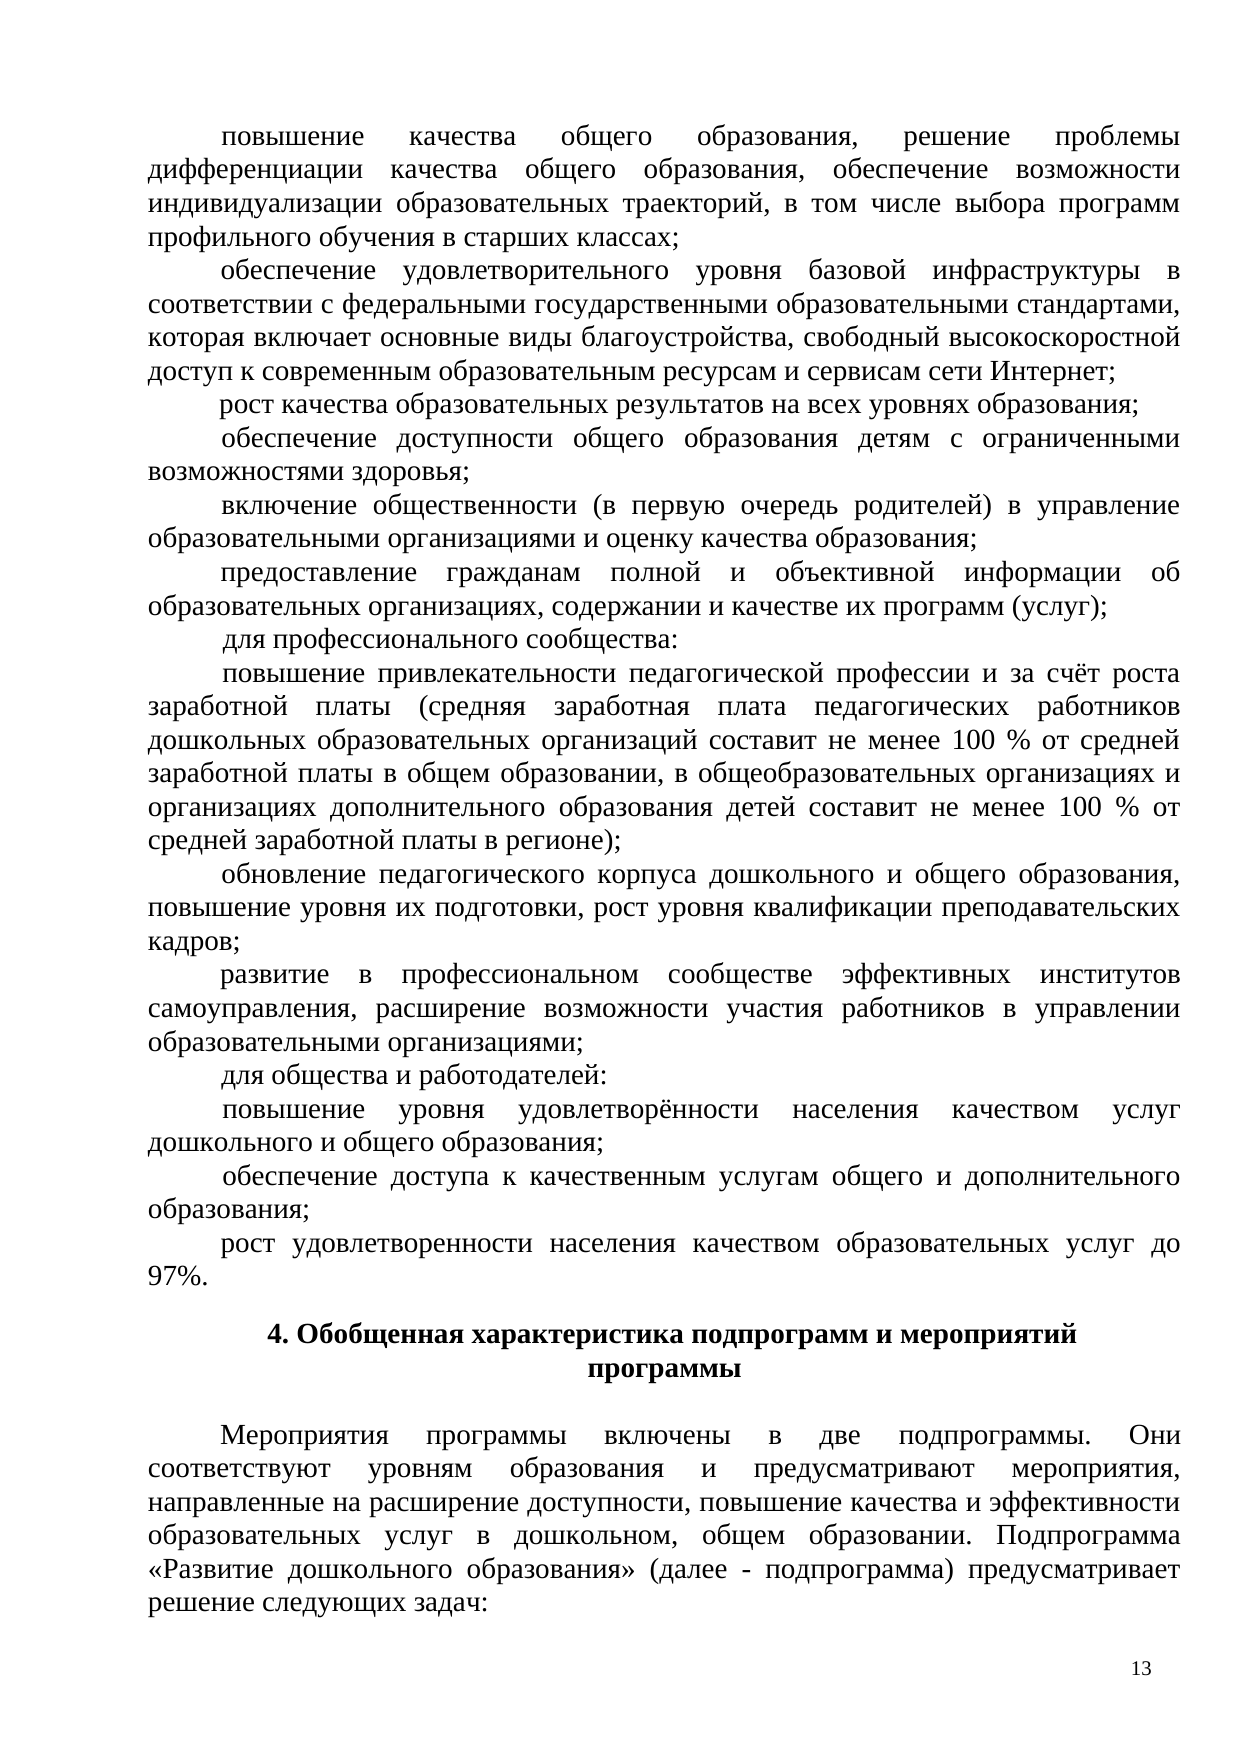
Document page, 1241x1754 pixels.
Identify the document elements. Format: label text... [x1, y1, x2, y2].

text обеспечение удовлетворительного уровня базовой инфраструктуры в соответствии с федеральными государственными образовательными стандартами, которая включает основные виды благоустройства, свободный высокоскоростной доступ к современным образовательным ресурсам и сервисам сети Интернет; [148, 252, 1181, 386]
text развитие в профессиональном сообществе эффективных институтов самоуправления, расширение возможности участия работников в управлении образовательными организациями; [148, 957, 1181, 1057]
text Мероприятия программы включены в две подпрограммы. Они соответствуют уровням образования и предусматривают мероприятия, направленные на расширение доступности, повышение качества и эффективности образовательных услуг в дошкольном, общем образовании. Подпрограмма «Развитие дошкольного образования» (далее - подпрограмма) предусматривает решение следующих задач: [148, 1417, 1181, 1618]
text для общества и работодателей: [221, 1057, 1181, 1091]
text рост качества образовательных результатов на всех уровнях образования; [148, 386, 1181, 420]
text повышение привлекательности педагогической профессии и за счёт роста заработной платы (средняя заработная плата педагогических работников дошкольных образовательных организаций составит не менее 100 % от средней заработной платы в общем образовании, в общеобразовательных организациях и организациях дополнительного образования детей составит не менее 100 % от средней заработной платы в регионе); [148, 655, 1181, 856]
text повышение уровня удовлетворённости населения качеством услуг дошкольного и общего образования; [148, 1091, 1181, 1158]
text повышение качества общего образования, решение проблемы дифференциации качества общего образования, обеспечение возможности индивидуализации образовательных траекторий, в том числе выбора программ профильного обучения в старших классах; [148, 118, 1181, 252]
text предоставление гражданам полной и объективной информации об образовательных организациях, содержании и качестве их программ (услуг); [148, 554, 1181, 621]
text обеспечение доступа к качественным услугам общего и дополнительного образования; [148, 1158, 1181, 1225]
text включение общественности (в первую очередь родителей) в управление образовательными организациями и оценку качества образования; [148, 487, 1181, 554]
text обновление педагогического корпуса дошкольного и общего образования, повышение уровня их подготовки, рост уровня квалификации преподавательских кадров; [148, 856, 1181, 957]
text программы [148, 1350, 1181, 1383]
text для профессионального сообщества: [223, 621, 1181, 655]
text 4. Обобщенная характеристика подпрограмм и мероприятий [267, 1316, 1181, 1350]
text обеспечение доступности общего образования детям с ограниченными возможностями здоровья; [148, 420, 1181, 487]
text рост удовлетворенности населения качеством образовательных услуг до 97%. [148, 1225, 1181, 1292]
